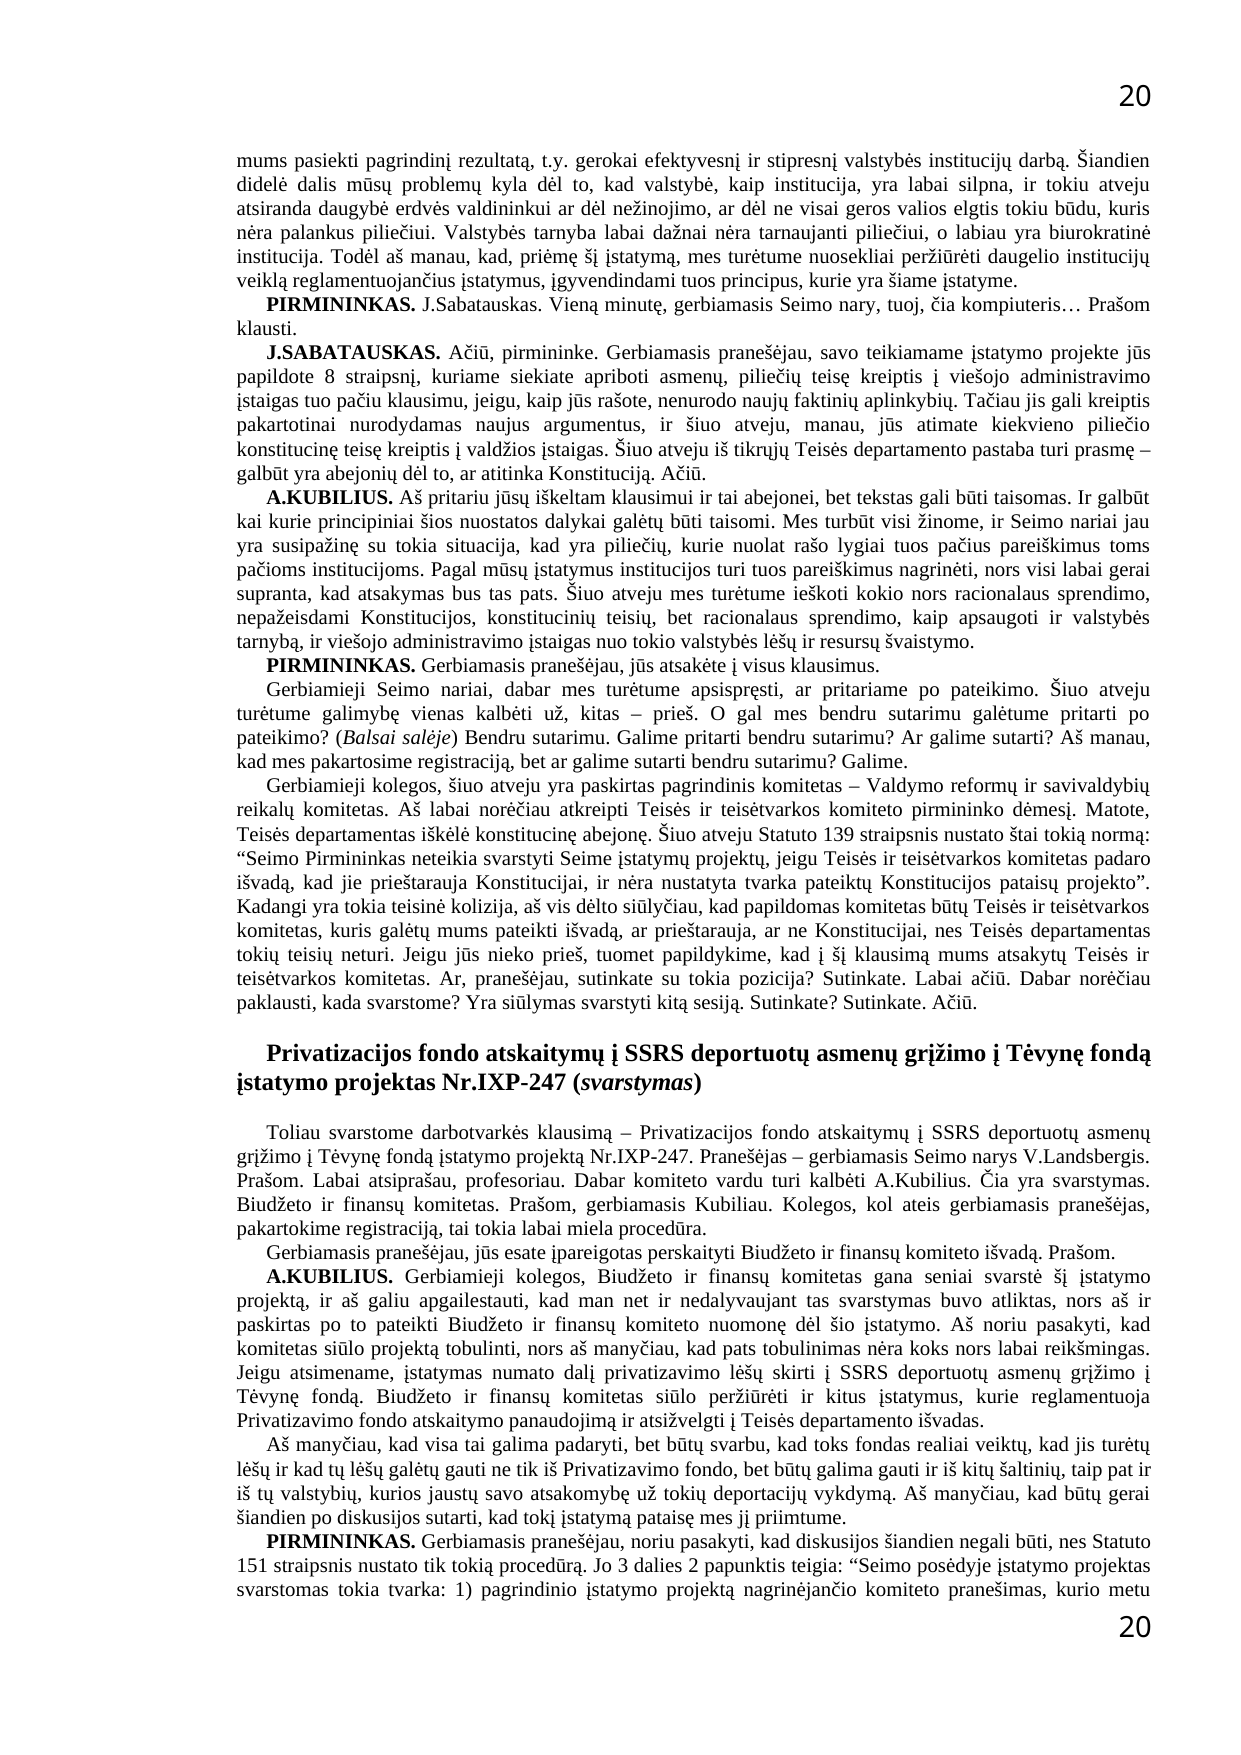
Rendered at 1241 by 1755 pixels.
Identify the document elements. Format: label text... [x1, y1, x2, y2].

text Privatizacijos fondo atskaitymų į SSRS deportuotų asmenų grįžimo į Tėvynę fondą įstatymo projektas Nr.IXP-247 (svarstymas) [236, 1038, 1152, 1096]
text Gerbiamasis pranešėjau, jūs esate įpareigotas perskaityti Biudžeto ir finansų komiteto išvadą. Prašom. [236, 1240, 1152, 1264]
text J.SABATAUSKAS. Ačiū, pirmininke. Gerbiamasis pranešėjau, savo teikiamame įstatymo projekte jūs papildote 8 straipsnį, kuriame siekiate apriboti asmenų, piliečių teisę kreiptis į viešojo administravimo įstaigas tuo pačiu klausimu, jeigu, kaip jūs rašote, nenurodo naujų faktinių aplinkybių. Tačiau jis gali kreiptis pakartotinai nurodydamas naujus argumentus, ir šiuo atveju, manau, jūs atimate kiekvieno piliečio konstitucinę teisę kreiptis į valdžios įstaigas. Šiuo atveju iš tikrųjų Teisės departamento pastaba turi prasmę – galbūt yra abejonių dėl to, ar atitinka Konstituciją. Ačiū. [236, 340, 1152, 484]
text PIRMININKAS. Gerbiamasis pranešėjau, jūs atsakėte į visus klausimus. [236, 653, 1152, 677]
text Gerbiamieji Seimo nariai, dabar mes turėtume apsispręsti, ar pritariame po pateikimo. Šiuo atveju turėtume galimybę vienas kalbėti už, kitas – prieš. O gal mes bendru sutarimu galėtume pritarti po pateikimo? (Balsai salėje) Bendru sutarimu. Galime pritarti bendru sutarimu? Ar galime sutarti? Aš manau, kad mes pakartosime registraciją, bet ar galime sutarti bendru sutarimu? Galime. [236, 677, 1152, 773]
text Toliau svarstome darbotvarkės klausimą – Privatizacijos fondo atskaitymų į SSRS deportuotų asmenų grįžimo į Tėvynę fondą įstatymo projektą Nr.IXP-247. Pranešėjas – gerbiamasis Seimo narys V.Landsbergis. Prašom. Labai atsiprašau, profesoriau. Dabar komiteto vardu turi kalbėti A.Kubilius. Čia yra svarstymas. Biudžeto ir finansų komitetas. Prašom, gerbiamasis Kubiliau. Kolegos, kol ateis gerbiamasis pranešėjas, pakartokime registraciją, tai tokia labai miela procedūra. [236, 1119, 1152, 1240]
text PIRMININKAS. Gerbiamasis pranešėjau, noriu pasakyti, kad diskusijos šiandien negali būti, nes Statuto 151 straipsnis nustato tik tokią procedūrą. Jo 3 dalies 2 papunktis teigia: “Seimo posėdyje įstatymo projektas svarstomas tokia tvarka: 1) pagrindinio įstatymo projektą nagrinėjančio komiteto pranešimas, kurio metu [236, 1529, 1152, 1601]
text Aš manyčiau, kad visa tai galima padaryti, bet būtų svarbu, kad toks fondas realiai veiktų, kad jis turėtų lėšų ir kad tų lėšų galėtų gauti ne tik iš Privatizavimo fondo, bet būtų galima gauti ir iš kitų šaltinių, taip pat ir iš tų valstybių, kurios jaustų savo atsakomybę už tokių deportacijų vykdymą. Aš manyčiau, kad būtų gerai šiandien po diskusijos sutarti, kad tokį įstatymą pataisę mes jį priimtume. [236, 1432, 1152, 1529]
text mums pasiekti pagrindinį rezultatą, t.y. gerokai efektyvesnį ir stipresnį valstybės institucijų darbą. Šiandien didelė dalis mūsų problemų kyla dėl to, kad valstybė, kaip institucija, yra labai silpna, ir tokiu atveju atsiranda daugybė erdvės valdininkui ar dėl nežinojimo, ar dėl ne visai geros valios elgtis tokiu būdu, kuris nėra palankus piliečiui. Valstybės tarnyba labai dažnai nėra tarnaujanti piliečiui, o labiau yra biurokratinė institucija. Todėl aš manau, kad, priėmę šį įstatymą, mes turėtume nuosekliai peržiūrėti daugelio institucijų veiklą reglamentuojančius įstatymus, įgyvendindami tuos principus, kurie yra šiame įstatyme. [236, 148, 1152, 292]
text A.KUBILIUS. Aš pritariu jūsų iškeltam klausimui ir tai abejonei, bet tekstas gali būti taisomas. Ir galbūt kai kurie principiniai šios nuostatos dalykai galėtų būti taisomi. Mes turbūt visi žinome, ir Seimo nariai jau yra susipažinę su tokia situacija, kad yra piliečių, kurie nuolat rašo lygiai tuos pačius pareiškimus toms pačioms institucijoms. Pagal mūsų įstatymus institucijos turi tuos pareiškimus nagrinėti, nors visi labai gerai supranta, kad atsakymas bus tas pats. Šiuo atveju mes turėtume ieškoti kokio nors racionalaus sprendimo, nepažeisdami Konstitucijos, konstitucinių teisių, bet racionalaus sprendimo, kaip apsaugoti ir valstybės tarnybą, ir viešojo administravimo įstaigas nuo tokio valstybės lėšų ir resursų švaistymo. [236, 484, 1152, 653]
text PIRMININKAS. J.Sabatauskas. Vieną minutę, gerbiamasis Seimo nary, tuoj, čia kompiuteris… Prašom klausti. [236, 292, 1152, 340]
text A.KUBILIUS. Gerbiamieji kolegos, Biudžeto ir finansų komitetas gana seniai svarstė šį įstatymo projektą, ir aš galiu apgailestauti, kad man net ir nedalyvaujant tas svarstymas buvo atliktas, nors aš ir paskirtas po to pateikti Biudžeto ir finansų komiteto nuomonę dėl šio įstatymo. Aš noriu pasakyti, kad komitetas siūlo projektą tobulinti, nors aš manyčiau, kad pats tobulinimas nėra koks nors labai reikšmingas. Jeigu atsimename, įstatymas numato dalį privatizavimo lėšų skirti į SSRS deportuotų asmenų grįžimo į Tėvynę fondą. Biudžeto ir finansų komitetas siūlo peržiūrėti ir kitus įstatymus, kurie reglamentuoja Privatizavimo fondo atskaitymo panaudojimą ir atsižvelgti į Teisės departamento išvadas. [236, 1264, 1152, 1432]
text Gerbiamieji kolegos, šiuo atveju yra paskirtas pagrindinis komitetas – Valdymo reformų ir savivaldybių reikalų komitetas. Aš labai norėčiau atkreipti Teisės ir teisėtvarkos komiteto pirmininko dėmesį. Matote, Teisės departamentas iškėlė konstitucinę abejonę. Šiuo atveju Statuto 139 straipsnis nustato štai tokią normą: “Seimo Pirmininkas neteikia svarstyti Seime įstatymų projektų, jeigu Teisės ir teisėtvarkos komitetas padaro išvadą, kad jie prieštarauja Konstitucijai, ir nėra nustatyta tvarka pateiktų Konstitucijos pataisų projekto”. Kadangi yra tokia teisinė kolizija, aš vis dėlto siūlyčiau, kad papildomas komitetas būtų Teisės ir teisėtvarkos komitetas, kuris galėtų mums pateikti išvadą, ar prieštarauja, ar ne Konstitucijai, nes Teisės departamentas tokių teisių neturi. Jeigu jūs nieko prieš, tuomet papildykime, kad į šį klausimą mums atsakytų Teisės ir teisėtvarkos komitetas. Ar, pranešėjau, sutinkate su tokia pozicija? Sutinkate. Labai ačiū. Dabar norėčiau paklausti, kada svarstome? Yra siūlymas svarstyti kitą sesiją. Sutinkate? Sutinkate. Ačiū. [236, 773, 1152, 1014]
